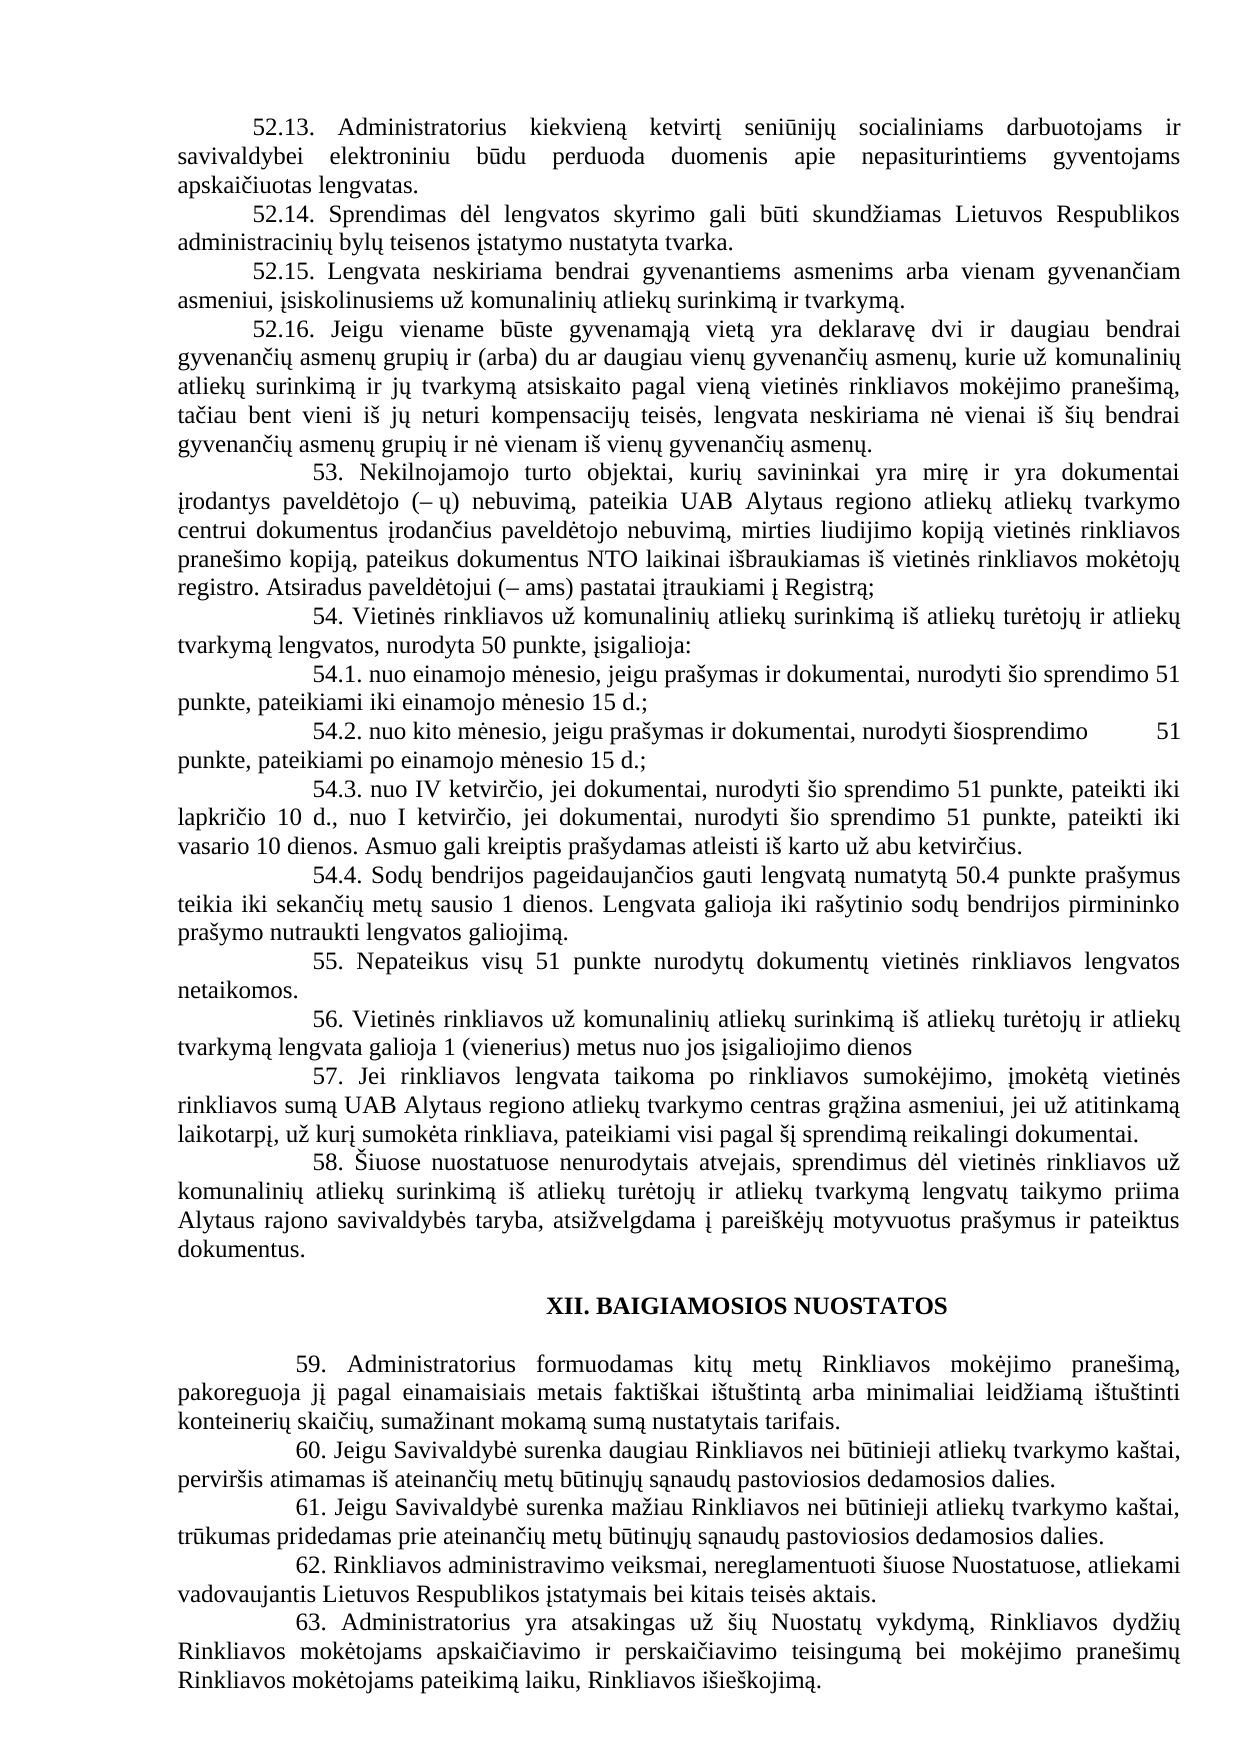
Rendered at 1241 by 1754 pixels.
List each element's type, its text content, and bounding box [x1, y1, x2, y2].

text 53. Nekilnojamojo turto objektai, kurių savininkai yra mirę ir yra dokumentai įrodantys paveldėtojo (– ų) nebuvimą, pateikia UAB Alytaus regiono atliekų atliekų tvarkymo centrui dokumentus įrodančius paveldėtojo nebuvimą, mirties liudijimo kopiją vietinės rinkliavos pranešimo kopiją, pateikus dokumentus NTO laikinai išbraukiamas iš vietinės rinkliavos mokėtojų registro. Atsiradus paveldėtojui (– ams) pastatai įtraukiami į Registrą; [177, 457, 1181, 601]
text 54.1. nuo einamojo mėnesio, jeigu prašymas ir dokumentai, nurodyti šio sprendimo 51 punkte, pateikiami iki einamojo mėnesio 15 d.; [177, 659, 1181, 716]
text 62. Rinkliavos administravimo veiksmai, nereglamentuoti šiuose Nuostatuose, atliekami vadovaujantis Lietuvos Respublikos įstatymais bei kitais teisės aktais. [177, 1550, 1181, 1607]
text 59. Administratorius formuodamas kitų metų Rinkliavos mokėjimo pranešimą, pakoreguoja jį pagal einamaisiais metais faktiškai ištuštintą arba minimaliai leidžiamą ištuštinti konteinerių skaičių, sumažinant mokamą sumą nustatytais tarifais. [177, 1349, 1181, 1435]
text XII. BAIGIAMOSIOS NUOSTATOS [177, 1291, 1181, 1320]
text 54.3. nuo IV ketvirčio, jei dokumentai, nurodyti šio sprendimo 51 punkte, pateikti iki lapkričio 10 d., nuo I ketvirčio, jei dokumentai, nurodyti šio sprendimo 51 punkte, pateikti iki vasario 10 dienos. Asmuo gali kreiptis prašydamas atleisti iš karto už abu ketvirčius. [177, 774, 1181, 860]
text 52.14. Sprendimas dėl lengvatos skyrimo gali būti skundžiamas Lietuvos Respublikos administracinių bylų teisenos įstatymo nustatyta tvarka. [177, 199, 1181, 256]
text 60. Jeigu Savivaldybė surenka daugiau Rinkliavos nei būtinieji atliekų tvarkymo kaštai, perviršis atimamas iš ateinančių metų būtinųjų sąnaudų pastoviosios dedamosios dalies. [177, 1435, 1181, 1492]
text 52.13. Administratorius kiekvieną ketvirtį seniūnijų socialiniams darbuotojams ir savivaldybei elektroniniu būdu perduoda duomenis apie nepasiturintiems gyventojams apskaičiuotas lengvatas. [177, 112, 1181, 199]
text 55. Nepateikus visų 51 punkte nurodytų dokumentų vietinės rinkliavos lengvatos netaikomos. [177, 946, 1181, 1004]
text 57. Jei rinkliavos lengvata taikoma po rinkliavos sumokėjimo, įmokėtą vietinės rinkliavos sumą UAB Alytaus regiono atliekų tvarkymo centras grąžina asmeniui, jei už atitinkamą laikotarpį, už kurį sumokėta rinkliava, pateikiami visi pagal šį sprendimą reikalingi dokumentai. [177, 1061, 1181, 1147]
text 61. Jeigu Savivaldybė surenka mažiau Rinkliavos nei būtinieji atliekų tvarkymo kaštai, trūkumas pridedamas prie ateinančių metų būtinųjų sąnaudų pastoviosios dedamosios dalies. [177, 1492, 1181, 1550]
text 58. Šiuose nuostatuose nenurodytais atvejais, sprendimus dėl vietinės rinkliavos už komunalinių atliekų surinkimą iš atliekų turėtojų ir atliekų tvarkymą lengvatų taikymo priima Alytaus rajono savivaldybės taryba, atsižvelgdama į pareiškėjų motyvuotus prašymus ir pateiktus dokumentus. [177, 1147, 1181, 1262]
text 52.16. Jeigu viename būste gyvenamąją vietą yra deklaravę dvi ir daugiau bendrai gyvenančių asmenų grupių ir (arba) du ar daugiau vienų gyvenančių asmenų, kurie už komunalinių atliekų surinkimą ir jų tvarkymą atsiskaito pagal vieną vietinės rinkliavos mokėjimo pranešimą, tačiau bent vieni iš jų neturi kompensacijų teisės, lengvata neskiriama nė vienai iš šių bendrai gyvenančių asmenų grupių ir nė vienam iš vienų gyvenančių asmenų. [177, 314, 1181, 457]
text 54. Vietinės rinkliavos už komunalinių atliekų surinkimą iš atliekų turėtojų ir atliekų tvarkymą lengvatos, nurodyta 50 punkte, įsigalioja: [177, 601, 1181, 659]
text 56. Vietinės rinkliavos už komunalinių atliekų surinkimą iš atliekų turėtojų ir atliekų tvarkymą lengvata galioja 1 (vienerius) metus nuo jos įsigaliojimo dienos [177, 1004, 1181, 1061]
text 52.15. Lengvata neskiriama bendrai gyvenantiems asmenims arba vienam gyvenančiam asmeniui, įsiskolinusiems už komunalinių atliekų surinkimą ir tvarkymą. [177, 256, 1181, 314]
text 54.2. nuo kito mėnesio, jeigu prašymas ir dokumentai, nurodyti šio sprendimo 51 punkte, pateikiami po einamojo mėnesio 15 d.; [177, 716, 1181, 774]
text 63. Administratorius yra atsakingas už šių Nuostatų vykdymą, Rinkliavos dydžių Rinkliavos mokėtojams apskaičiavimo ir perskaičiavimo teisingumą bei mokėjimo pranešimų Rinkliavos mokėtojams pateikimą laiku, Rinkliavos išieškojimą. [177, 1607, 1181, 1694]
text 54.4. Sodų bendrijos pageidaujančios gauti lengvatą numatytą 50.4 punkte prašymus teikia iki sekančių metų sausio 1 dienos. Lengvata galioja iki rašytinio sodų bendrijos pirmininko prašymo nutraukti lengvatos galiojimą. [177, 860, 1181, 946]
